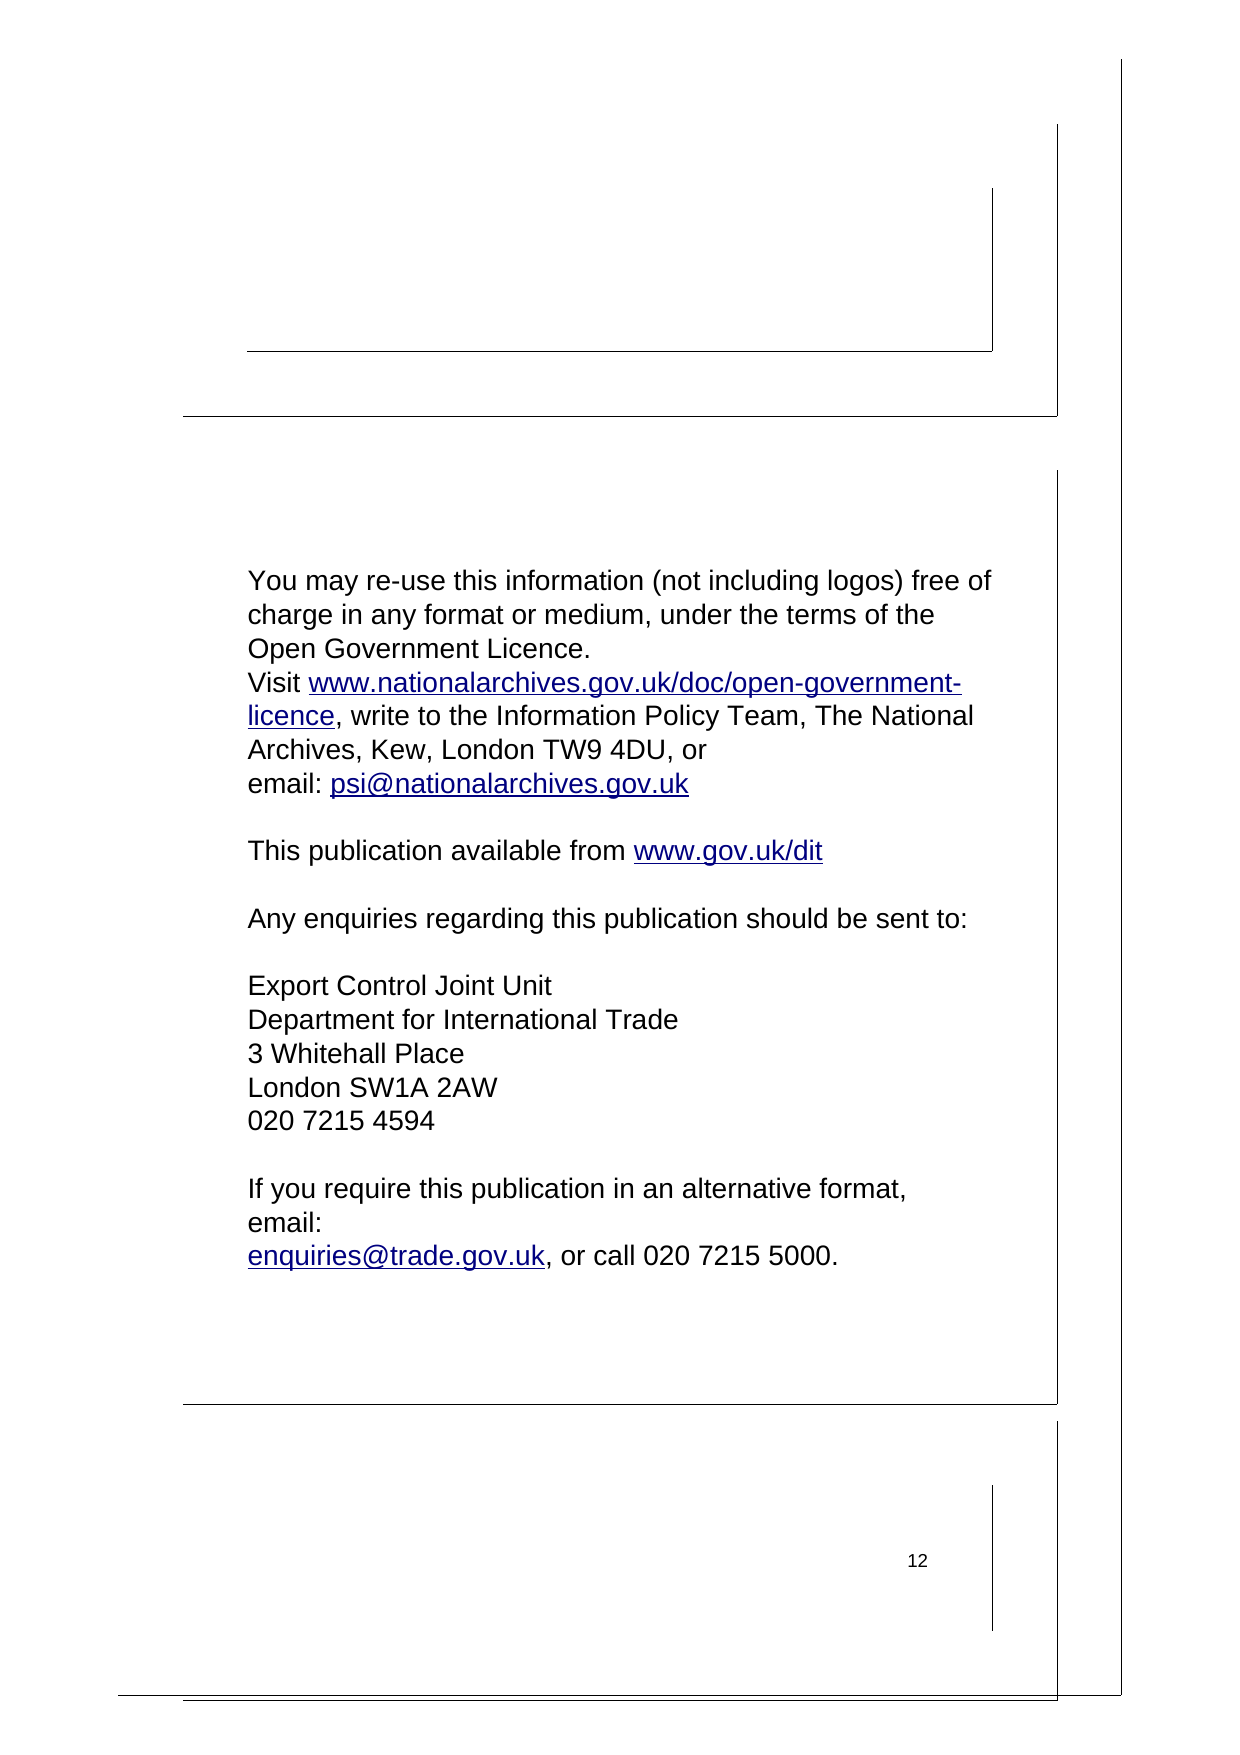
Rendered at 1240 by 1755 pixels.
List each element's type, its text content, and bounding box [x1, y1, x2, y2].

text You may re-use this information (not including logos) free of charge in any format or medium, under the terms of the Open Government Licence. Visit www.nationalarchives.gov.uk/doc/open-government-licence, write to the Information Policy Team, The National Archives, Kew, London TW9 4DU, or email: psi@nationalarchives.gov.uk [183, 563, 1057, 799]
text This publication available from www.gov.uk/dit [183, 833, 1057, 867]
text 020 7215 4594 [183, 1103, 1057, 1137]
text Export Control Joint Unit [183, 968, 1057, 1002]
text Any enquiries regarding this publication should be sent to: [183, 900, 1057, 934]
text enquiries@trade.gov.uk, or call 020 7215 5000. [183, 1238, 1057, 1272]
text Department for International Trade [183, 1002, 1057, 1035]
text 3 Whitehall Place [183, 1035, 1057, 1069]
text If you require this publication in an alternative format, email: [183, 1170, 1057, 1238]
text London SW1A 2AW [183, 1069, 1057, 1103]
